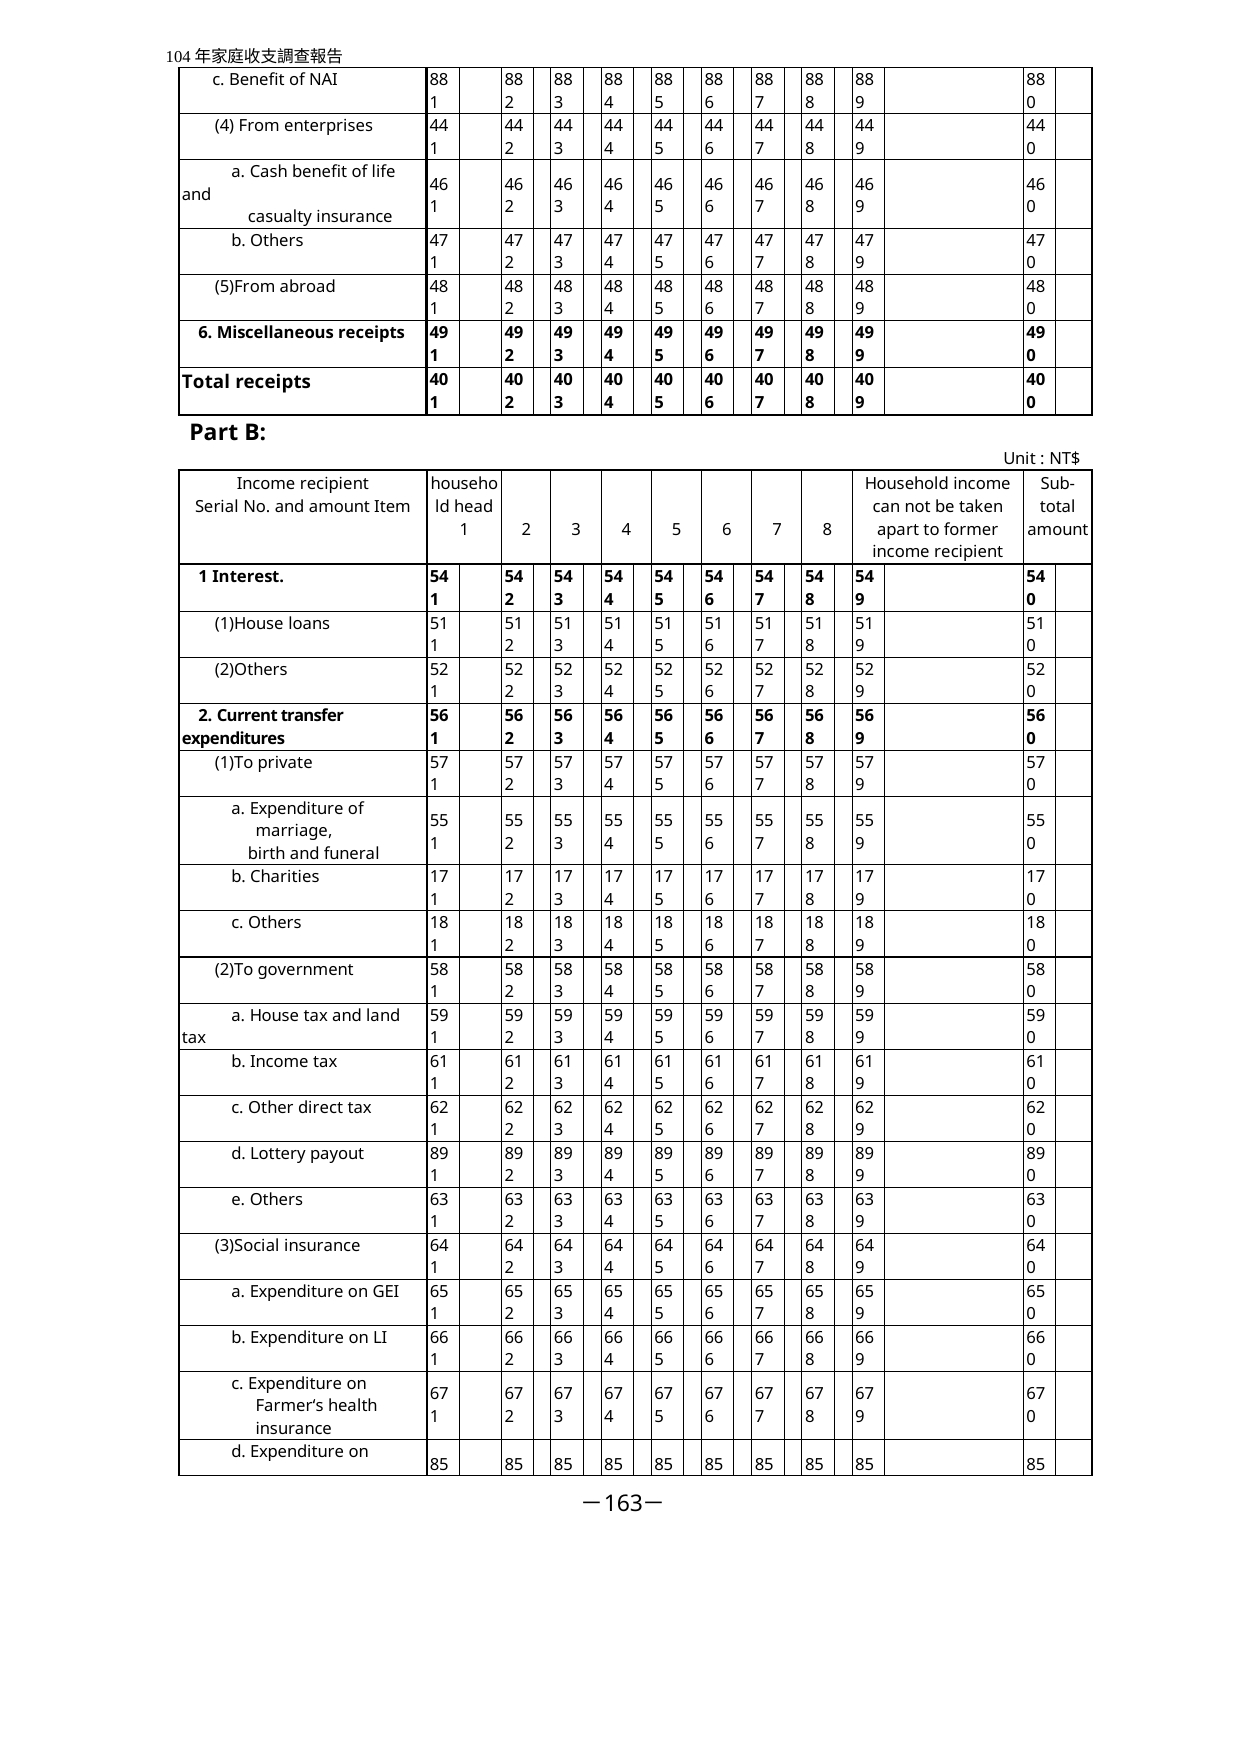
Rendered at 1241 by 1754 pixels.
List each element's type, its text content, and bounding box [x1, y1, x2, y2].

table_cell 494 [602, 321, 633, 367]
table_cell [734, 1234, 751, 1279]
table_cell 400 [1024, 368, 1055, 413]
table_cell [684, 565, 701, 611]
table_cell [835, 704, 852, 750]
table_cell 880 [1024, 68, 1055, 113]
table_cell [785, 1188, 801, 1233]
table_cell [835, 229, 852, 274]
table_cell [534, 1234, 550, 1279]
table_cell [835, 797, 852, 864]
table_cell 2. Current transfer expenditures [180, 704, 426, 750]
table_cell 598 [802, 1004, 834, 1048]
table_cell [684, 160, 701, 228]
table_header 4 [602, 471, 651, 563]
table_cell [534, 658, 550, 703]
table_cell [885, 321, 1023, 367]
table_cell 585 [652, 958, 683, 1002]
table_cell 188 [802, 911, 834, 956]
table_cell [584, 865, 601, 910]
table_cell [835, 865, 852, 910]
table_cell [460, 612, 501, 657]
table_cell 634 [602, 1188, 633, 1233]
table_cell [734, 1004, 751, 1048]
table_cell 675 [652, 1372, 683, 1439]
table_cell 540 [1024, 565, 1055, 611]
table_cell 548 [802, 565, 834, 611]
table_cell [634, 368, 651, 413]
table_cell [835, 1234, 852, 1279]
table_cell 628 [802, 1096, 834, 1141]
table_cell [1056, 1280, 1091, 1325]
table_cell [734, 1188, 751, 1233]
table_cell [584, 1004, 601, 1048]
table_cell [584, 368, 601, 413]
table_cell [1056, 958, 1091, 1002]
table_cell [835, 958, 852, 1002]
table_cell 654 [602, 1280, 633, 1325]
table_cell [885, 275, 1023, 320]
table_cell [534, 68, 550, 113]
table_cell [684, 612, 701, 657]
table_cell [734, 865, 751, 910]
table_cell [734, 1280, 751, 1325]
table_cell 171 [428, 865, 459, 910]
table_cell [835, 1050, 852, 1094]
table_cell 570 [1024, 751, 1055, 796]
table_cell 561 [428, 704, 459, 750]
table_cell 627 [752, 1096, 784, 1141]
table_cell [835, 1440, 852, 1475]
table_cell [634, 612, 651, 657]
table_cell 407 [752, 368, 784, 413]
table_cell 177 [752, 865, 784, 910]
table_cell [1056, 68, 1091, 113]
table_cell 523 [551, 658, 583, 703]
table_cell 401 [428, 368, 459, 413]
table_cell 579 [853, 751, 884, 796]
table_cell 85 [652, 1440, 683, 1475]
table_cell [534, 114, 550, 159]
table_cell 496 [702, 321, 733, 367]
table_cell 646 [702, 1234, 733, 1279]
table_cell [534, 751, 550, 796]
table_cell 581 [428, 958, 459, 1002]
table_cell [684, 658, 701, 703]
table_cell [785, 958, 801, 1002]
table_cell 546 [702, 565, 733, 611]
table_cell [785, 1280, 801, 1325]
table_cell [534, 229, 550, 274]
table_cell 596 [702, 1004, 733, 1048]
table_cell 469 [853, 160, 884, 228]
table_cell [634, 114, 651, 159]
table_cell 586 [702, 958, 733, 1002]
table_cell [684, 911, 701, 956]
table_cell [634, 1326, 651, 1371]
table_cell 180 [1024, 911, 1055, 956]
table_cell [534, 1372, 550, 1439]
table_cell [785, 1440, 801, 1475]
table_cell 550 [1024, 797, 1055, 864]
table_cell [785, 911, 801, 956]
table_cell [634, 911, 651, 956]
table_cell [835, 68, 852, 113]
table_cell 549 [853, 565, 884, 611]
table_cell [785, 1050, 801, 1094]
table_cell 85 [502, 1440, 533, 1475]
table_cell [684, 958, 701, 1002]
table_cell [734, 275, 751, 320]
table_cell [534, 704, 550, 750]
table_cell [734, 751, 751, 796]
table_cell [460, 704, 501, 750]
table_cell 640 [1024, 1234, 1055, 1279]
table_cell [1056, 275, 1091, 320]
table_cell [460, 911, 501, 956]
table_cell [534, 1096, 550, 1141]
table_cell 443 [551, 114, 583, 159]
table_cell 633 [551, 1188, 583, 1233]
table_cell b. Charities [180, 865, 426, 910]
table_cell 898 [802, 1142, 834, 1187]
table_cell [584, 1440, 601, 1475]
table_cell [885, 1188, 1023, 1233]
table_cell [684, 114, 701, 159]
table_cell [634, 797, 651, 864]
table_cell 593 [551, 1004, 583, 1048]
table_cell [634, 565, 651, 611]
table_cell (3)Social insurance [180, 1234, 426, 1279]
table_cell (2)Others [180, 658, 426, 703]
table_cell 624 [602, 1096, 633, 1141]
table_cell 444 [602, 114, 633, 159]
table_cell [785, 565, 801, 611]
table_cell 656 [702, 1280, 733, 1325]
table_cell [1056, 1234, 1091, 1279]
table_cell 482 [502, 275, 533, 320]
table_cell 475 [652, 229, 683, 274]
table_cell [584, 229, 601, 274]
table_cell 895 [652, 1142, 683, 1187]
table_cell 516 [702, 612, 733, 657]
table_cell 888 [802, 68, 834, 113]
table_cell 899 [853, 1142, 884, 1187]
table_cell [734, 1326, 751, 1371]
table_cell 484 [602, 275, 633, 320]
table_cell [460, 658, 501, 703]
table_cell [734, 1372, 751, 1439]
table_cell 894 [602, 1142, 633, 1187]
table_cell 170 [1024, 865, 1055, 910]
table_cell [460, 368, 501, 413]
table_cell [534, 321, 550, 367]
table_cell [684, 1326, 701, 1371]
table_cell 563 [551, 704, 583, 750]
table_cell 580 [1024, 958, 1055, 1002]
table_cell [534, 911, 550, 956]
table_cell 652 [502, 1280, 533, 1325]
table_cell 642 [502, 1234, 533, 1279]
table_cell [885, 1234, 1023, 1279]
table_header 2 [502, 471, 550, 563]
table_cell [734, 704, 751, 750]
table_cell [1056, 114, 1091, 159]
table_cell [684, 1280, 701, 1325]
table_cell 492 [502, 321, 533, 367]
table_cell [785, 658, 801, 703]
table_cell 632 [502, 1188, 533, 1233]
table_cell 660 [1024, 1326, 1055, 1371]
table_cell 626 [702, 1096, 733, 1141]
table_cell 409 [853, 368, 884, 413]
table_cell 566 [702, 704, 733, 750]
table_cell 497 [752, 321, 784, 367]
table_cell 670 [1024, 1372, 1055, 1439]
table_cell 555 [652, 797, 683, 864]
table_cell [634, 160, 651, 228]
table_cell 512 [502, 612, 533, 657]
table_cell [1056, 1326, 1091, 1371]
table_cell [584, 1280, 601, 1325]
table_cell [734, 321, 751, 367]
table_cell [785, 321, 801, 367]
table_cell 574 [602, 751, 633, 796]
table_cell 882 [502, 68, 533, 113]
table_cell 614 [602, 1050, 633, 1094]
table_cell 445 [652, 114, 683, 159]
table_cell 462 [502, 160, 533, 228]
table_cell 679 [853, 1372, 884, 1439]
table_cell [634, 1372, 651, 1439]
table_cell 649 [853, 1234, 884, 1279]
table_cell 483 [551, 275, 583, 320]
table_cell [584, 612, 601, 657]
table_cell 468 [802, 160, 834, 228]
table_cell [734, 612, 751, 657]
table_cell [785, 1372, 801, 1439]
table_cell 587 [752, 958, 784, 1002]
table_cell 479 [853, 229, 884, 274]
table_cell [584, 1326, 601, 1371]
table_cell [885, 751, 1023, 796]
table_cell [684, 704, 701, 750]
table_cell 543 [551, 565, 583, 611]
table_cell [584, 751, 601, 796]
table_cell [460, 1188, 501, 1233]
table_cell 615 [652, 1050, 683, 1094]
table_cell 1 Interest. [180, 565, 426, 611]
table_cell 573 [551, 751, 583, 796]
table_cell 480 [1024, 275, 1055, 320]
table_cell [584, 1050, 601, 1094]
table_cell 176 [702, 865, 733, 910]
table_cell 893 [551, 1142, 583, 1187]
table_cell 560 [1024, 704, 1055, 750]
table_cell [1056, 1004, 1091, 1048]
table_cell 661 [428, 1326, 459, 1371]
table_cell [785, 1004, 801, 1048]
table_cell [1056, 1372, 1091, 1439]
table_cell 441 [428, 114, 459, 159]
table_cell a. Expenditure on GEI [180, 1280, 426, 1325]
table_cell [684, 1372, 701, 1439]
table_cell 404 [602, 368, 633, 413]
table_cell 486 [702, 275, 733, 320]
table_cell 470 [1024, 229, 1055, 274]
table_cell 641 [428, 1234, 459, 1279]
table_cell 564 [602, 704, 633, 750]
table_cell [734, 958, 751, 1002]
table_cell [785, 1096, 801, 1141]
table_cell c. Others [180, 911, 426, 956]
table_cell [785, 368, 801, 413]
table_cell [785, 1326, 801, 1371]
table_cell 662 [502, 1326, 533, 1371]
table_cell [684, 751, 701, 796]
table_cell [534, 1440, 550, 1475]
table_cell [634, 68, 651, 113]
table_cell [684, 1440, 701, 1475]
table_cell [534, 958, 550, 1002]
table_cell 474 [602, 229, 633, 274]
table_cell 552 [502, 797, 533, 864]
table_cell 408 [802, 368, 834, 413]
table_cell [734, 229, 751, 274]
table_cell [785, 704, 801, 750]
table_cell [684, 275, 701, 320]
table_cell 545 [652, 565, 683, 611]
table_cell 181 [428, 911, 459, 956]
table_cell [460, 797, 501, 864]
table_cell 174 [602, 865, 633, 910]
table_cell 493 [551, 321, 583, 367]
table_cell 465 [652, 160, 683, 228]
table_cell 442 [502, 114, 533, 159]
table_cell 554 [602, 797, 633, 864]
table_cell [634, 229, 651, 274]
table_cell [885, 704, 1023, 750]
table_cell [584, 1372, 601, 1439]
table_cell 637 [752, 1188, 784, 1233]
table_cell [584, 114, 601, 159]
table_cell [885, 1326, 1023, 1371]
table_cell 491 [428, 321, 459, 367]
table_cell [584, 1234, 601, 1279]
table_cell 448 [802, 114, 834, 159]
table_cell 590 [1024, 1004, 1055, 1048]
table_cell 674 [602, 1372, 633, 1439]
table_cell [634, 1234, 651, 1279]
table_cell 544 [602, 565, 633, 611]
table_cell 487 [752, 275, 784, 320]
table_cell 488 [802, 275, 834, 320]
table_cell 517 [752, 612, 784, 657]
table_cell 621 [428, 1096, 459, 1141]
table_cell [734, 1050, 751, 1094]
table_cell 597 [752, 1004, 784, 1048]
table_cell [835, 160, 852, 228]
table_cell 678 [802, 1372, 834, 1439]
table_cell 185 [652, 911, 683, 956]
table_cell 85 [752, 1440, 784, 1475]
table_cell 658 [802, 1280, 834, 1325]
table_cell 664 [602, 1326, 633, 1371]
table_cell 881 [428, 68, 459, 113]
table_cell 610 [1024, 1050, 1055, 1094]
table_cell [684, 1142, 701, 1187]
table_cell 528 [802, 658, 834, 703]
table_cell 449 [853, 114, 884, 159]
table_cell 172 [502, 865, 533, 910]
table_cell [634, 958, 651, 1002]
table_cell 557 [752, 797, 784, 864]
table_cell [885, 958, 1023, 1002]
table_cell 175 [652, 865, 683, 910]
table_cell 631 [428, 1188, 459, 1233]
table_cell 472 [502, 229, 533, 274]
table_cell [885, 1096, 1023, 1141]
table_cell 629 [853, 1096, 884, 1141]
table_cell [1056, 865, 1091, 910]
table_cell 405 [652, 368, 683, 413]
table_cell [634, 1142, 651, 1187]
table_cell [885, 797, 1023, 864]
table_cell 499 [853, 321, 884, 367]
table_cell 572 [502, 751, 533, 796]
table_cell (5)From abroad [180, 275, 425, 320]
table_cell 478 [802, 229, 834, 274]
table_cell [634, 751, 651, 796]
table_cell 495 [652, 321, 683, 367]
table_cell [885, 1050, 1023, 1094]
table_cell 884 [602, 68, 633, 113]
table_cell [634, 1280, 651, 1325]
table_cell [460, 160, 501, 228]
table_cell 568 [802, 704, 834, 750]
table_cell [734, 114, 751, 159]
table_cell [634, 1440, 651, 1475]
table_cell 594 [602, 1004, 633, 1048]
table_cell 173 [551, 865, 583, 910]
table_cell [584, 160, 601, 228]
table_cell [584, 704, 601, 750]
table_cell 567 [752, 704, 784, 750]
table_cell [785, 865, 801, 910]
table_cell 85 [1024, 1440, 1055, 1475]
table_cell 657 [752, 1280, 784, 1325]
table_cell 406 [702, 368, 733, 413]
table_cell [534, 797, 550, 864]
table_cell a. House tax and land tax [180, 1004, 426, 1048]
table_cell [684, 1050, 701, 1094]
table_cell [584, 1188, 601, 1233]
table_cell 510 [1024, 612, 1055, 657]
table_header 7 [752, 471, 801, 563]
table_cell [734, 911, 751, 956]
table_header 5 [652, 471, 701, 563]
table_cell [460, 1234, 501, 1279]
table_cell [534, 1188, 550, 1233]
table_cell 467 [752, 160, 784, 228]
table_cell 489 [853, 275, 884, 320]
table_cell [460, 751, 501, 796]
table_cell 6. Miscellaneous receipts [180, 321, 425, 367]
table_cell [460, 1142, 501, 1187]
table_cell 477 [752, 229, 784, 274]
table_cell [785, 114, 801, 159]
table_cell [460, 1440, 501, 1475]
table_header Household income can not be taken apart to former income recipient [853, 471, 1023, 563]
table_cell 85 [853, 1440, 884, 1475]
text Part B: [189, 416, 1081, 447]
table_cell [885, 1142, 1023, 1187]
table_cell [1056, 1050, 1091, 1094]
table_cell [684, 229, 701, 274]
table_cell 611 [428, 1050, 459, 1094]
table_cell [460, 68, 501, 113]
table_cell [734, 565, 751, 611]
table_cell [835, 1142, 852, 1187]
table_cell [785, 275, 801, 320]
table_cell 577 [752, 751, 784, 796]
table_cell [460, 1326, 501, 1371]
table_header Sub- total amount [1024, 471, 1091, 563]
table_cell [460, 958, 501, 1002]
table_cell 571 [428, 751, 459, 796]
table_cell [835, 612, 852, 657]
table_cell [785, 1142, 801, 1187]
table_cell 599 [853, 1004, 884, 1048]
table_cell 659 [853, 1280, 884, 1325]
table_cell 630 [1024, 1188, 1055, 1233]
table_cell [1056, 751, 1091, 796]
table_cell 463 [551, 160, 583, 228]
table_cell 618 [802, 1050, 834, 1094]
table_cell [534, 565, 550, 611]
table_cell [835, 1188, 852, 1233]
table_cell [534, 1326, 550, 1371]
table_cell [684, 865, 701, 910]
table_cell 553 [551, 797, 583, 864]
table_cell [835, 751, 852, 796]
table_cell 891 [428, 1142, 459, 1187]
table_header Income recipient Serial No. and amount Item [180, 471, 426, 563]
table_cell 592 [502, 1004, 533, 1048]
table_cell [534, 160, 550, 228]
table_cell 887 [752, 68, 784, 113]
table_cell [885, 1440, 1023, 1475]
table_cell (2)To government [180, 958, 426, 1002]
table_cell [1056, 160, 1091, 228]
table_cell 575 [652, 751, 683, 796]
table_cell 666 [702, 1326, 733, 1371]
table_cell [885, 114, 1023, 159]
table_cell 677 [752, 1372, 784, 1439]
table_cell [885, 368, 1023, 413]
table_cell 617 [752, 1050, 784, 1094]
table_cell 402 [502, 368, 533, 413]
table_cell [885, 1280, 1023, 1325]
table_cell 514 [602, 612, 633, 657]
table_cell 85 [551, 1440, 583, 1475]
table_cell [835, 1280, 852, 1325]
table_cell 589 [853, 958, 884, 1002]
table_cell 558 [802, 797, 834, 864]
table_cell [584, 565, 601, 611]
table_cell [460, 229, 501, 274]
table_cell [1056, 1096, 1091, 1141]
table_cell 525 [652, 658, 683, 703]
table_cell [534, 1050, 550, 1094]
table_cell [1056, 368, 1091, 413]
table_cell c. Other direct tax [180, 1096, 426, 1141]
table_cell 588 [802, 958, 834, 1002]
table_cell 647 [752, 1234, 784, 1279]
table_cell c. Expenditure on Farmer‘s health insurance [180, 1372, 426, 1439]
table_cell 676 [702, 1372, 733, 1439]
table_cell 403 [551, 368, 583, 413]
table_cell 440 [1024, 114, 1055, 159]
table_cell 671 [428, 1372, 459, 1439]
table_cell [885, 658, 1023, 703]
table_cell 639 [853, 1188, 884, 1233]
table_cell 616 [702, 1050, 733, 1094]
table_cell 886 [702, 68, 733, 113]
table_cell [534, 865, 550, 910]
table_cell 643 [551, 1234, 583, 1279]
table_cell [684, 797, 701, 864]
table_cell 638 [802, 1188, 834, 1233]
table_cell 648 [802, 1234, 834, 1279]
table_cell [460, 1004, 501, 1048]
table_cell [785, 160, 801, 228]
table_cell [785, 612, 801, 657]
table_cell 650 [1024, 1280, 1055, 1325]
table_cell [534, 368, 550, 413]
table_cell 541 [428, 565, 459, 611]
table_cell 446 [702, 114, 733, 159]
table_cell 466 [702, 160, 733, 228]
table_cell 582 [502, 958, 533, 1002]
table_cell [684, 1004, 701, 1048]
table_cell 565 [652, 704, 683, 750]
table_cell 189 [853, 911, 884, 956]
table_cell [460, 1372, 501, 1439]
table_cell [835, 321, 852, 367]
table_cell [734, 658, 751, 703]
table_cell 651 [428, 1280, 459, 1325]
table_cell [634, 865, 651, 910]
table_cell 663 [551, 1326, 583, 1371]
table_cell [835, 565, 852, 611]
table_cell 619 [853, 1050, 884, 1094]
table_cell [534, 275, 550, 320]
table_cell [534, 612, 550, 657]
table_cell [584, 911, 601, 956]
table_cell 85 [802, 1440, 834, 1475]
table_cell 667 [752, 1326, 784, 1371]
table_cell [684, 1096, 701, 1141]
table_cell [1056, 658, 1091, 703]
table_cell 187 [752, 911, 784, 956]
table_cell [734, 368, 751, 413]
table_cell [634, 658, 651, 703]
table_cell [885, 229, 1023, 274]
table_cell 481 [428, 275, 459, 320]
table_cell [684, 68, 701, 113]
table_cell (1)To private [180, 751, 426, 796]
table_cell [460, 1050, 501, 1094]
table_cell 623 [551, 1096, 583, 1141]
table_cell [584, 1142, 601, 1187]
table_cell 461 [428, 160, 459, 228]
table_cell [1056, 612, 1091, 657]
table_cell 471 [428, 229, 459, 274]
table_cell [835, 1326, 852, 1371]
table_cell d. Expenditure on [180, 1440, 426, 1475]
table_cell c. Benefit of NAI [180, 68, 425, 113]
table_cell 644 [602, 1234, 633, 1279]
table_cell 485 [652, 275, 683, 320]
table_cell 595 [652, 1004, 683, 1048]
table_cell [684, 368, 701, 413]
table_cell [1056, 1440, 1091, 1475]
table_cell [785, 1234, 801, 1279]
table_cell 473 [551, 229, 583, 274]
table_cell [785, 68, 801, 113]
table_cell 476 [702, 229, 733, 274]
table_cell [634, 1050, 651, 1094]
table_cell 85 [428, 1440, 459, 1475]
table_cell 460 [1024, 160, 1055, 228]
table_cell [835, 275, 852, 320]
table_cell [885, 612, 1023, 657]
table_cell 524 [602, 658, 633, 703]
table_cell [734, 1142, 751, 1187]
table_cell 179 [853, 865, 884, 910]
table_cell [1056, 321, 1091, 367]
table_cell 672 [502, 1372, 533, 1439]
table_cell [734, 1440, 751, 1475]
table_cell 576 [702, 751, 733, 796]
table_cell [1056, 229, 1091, 274]
table_cell 591 [428, 1004, 459, 1048]
table_cell [584, 68, 601, 113]
table_cell 447 [752, 114, 784, 159]
table_cell 620 [1024, 1096, 1055, 1141]
table_cell [584, 658, 601, 703]
table_header 8 [802, 471, 852, 563]
table_cell [684, 1188, 701, 1233]
table_cell 184 [602, 911, 633, 956]
table_cell 178 [802, 865, 834, 910]
table_cell 636 [702, 1188, 733, 1233]
table_cell 612 [502, 1050, 533, 1094]
table_cell 625 [652, 1096, 683, 1141]
table_cell 584 [602, 958, 633, 1002]
table_cell [785, 229, 801, 274]
table_cell 526 [702, 658, 733, 703]
table_cell [634, 704, 651, 750]
table_cell b. Expenditure on LI [180, 1326, 426, 1371]
table_cell [460, 1280, 501, 1325]
table_cell 890 [1024, 1142, 1055, 1187]
table_cell 85 [702, 1440, 733, 1475]
table_cell [460, 275, 501, 320]
table_cell 613 [551, 1050, 583, 1094]
table_cell [1056, 1142, 1091, 1187]
table_cell [1056, 1188, 1091, 1233]
table_cell 559 [853, 797, 884, 864]
table_cell 511 [428, 612, 459, 657]
table_header 6 [702, 471, 751, 563]
table_cell [885, 565, 1023, 611]
table_cell [734, 68, 751, 113]
table_cell [460, 1096, 501, 1141]
table_cell 673 [551, 1372, 583, 1439]
table_cell [885, 865, 1023, 910]
table_cell 655 [652, 1280, 683, 1325]
table_cell 665 [652, 1326, 683, 1371]
table_cell [634, 321, 651, 367]
table_cell 518 [802, 612, 834, 657]
table_cell e. Others [180, 1188, 426, 1233]
table_cell [584, 1096, 601, 1141]
table_cell [534, 1004, 550, 1048]
table_cell [1056, 797, 1091, 864]
table_cell 522 [502, 658, 533, 703]
table_header household head 1 [428, 471, 501, 563]
table_cell 85 [602, 1440, 633, 1475]
table_cell (4) From enterprises [180, 114, 425, 159]
table_cell [785, 797, 801, 864]
table_cell [835, 911, 852, 956]
table_cell 889 [853, 68, 884, 113]
table_cell 897 [752, 1142, 784, 1187]
table_cell 578 [802, 751, 834, 796]
table_cell 519 [853, 612, 884, 657]
table_cell 885 [652, 68, 683, 113]
table_cell 583 [551, 958, 583, 1002]
table_cell Total receipts [180, 368, 425, 413]
table_cell [634, 275, 651, 320]
table_cell 883 [551, 68, 583, 113]
table_cell [734, 797, 751, 864]
table_cell [1056, 704, 1091, 750]
table_cell [634, 1096, 651, 1141]
table_cell 669 [853, 1326, 884, 1371]
table_header 3 [551, 471, 601, 563]
table_cell 521 [428, 658, 459, 703]
table_cell [885, 1004, 1023, 1048]
table_cell 562 [502, 704, 533, 750]
table_cell 186 [702, 911, 733, 956]
table_cell b. Others [180, 229, 425, 274]
table_cell [584, 797, 601, 864]
table_cell 556 [702, 797, 733, 864]
table_cell [634, 1188, 651, 1233]
table_cell 515 [652, 612, 683, 657]
table_cell 635 [652, 1188, 683, 1233]
table_cell 464 [602, 160, 633, 228]
table_cell a. Expenditure of marriage, birth and funeral [180, 797, 426, 864]
table_cell [460, 114, 501, 159]
table_cell 547 [752, 565, 784, 611]
table_cell [835, 368, 852, 413]
table_cell [835, 1372, 852, 1439]
table_cell [584, 275, 601, 320]
table_cell [885, 160, 1023, 228]
table_cell [584, 958, 601, 1002]
table_cell [1056, 565, 1091, 611]
table_cell [785, 751, 801, 796]
table_cell 551 [428, 797, 459, 864]
table_cell [460, 865, 501, 910]
table_cell 513 [551, 612, 583, 657]
table_cell 896 [702, 1142, 733, 1187]
table_cell 498 [802, 321, 834, 367]
table_cell 653 [551, 1280, 583, 1325]
table_cell [885, 911, 1023, 956]
table_cell 182 [502, 911, 533, 956]
table_cell [835, 658, 852, 703]
table_cell [734, 1096, 751, 1141]
table_cell 569 [853, 704, 884, 750]
table_cell [734, 160, 751, 228]
text Unit : NT$ [189, 447, 1081, 469]
table_cell [684, 321, 701, 367]
table_cell 520 [1024, 658, 1055, 703]
table_cell [1056, 911, 1091, 956]
table_cell 668 [802, 1326, 834, 1371]
table_cell 892 [502, 1142, 533, 1187]
table_cell 542 [502, 565, 533, 611]
table_cell [534, 1142, 550, 1187]
table_cell 645 [652, 1234, 683, 1279]
table_cell (1)House loans [180, 612, 426, 657]
table_cell 529 [853, 658, 884, 703]
table_cell a. Cash benefit of life and casualty insurance [180, 160, 425, 228]
table_cell 490 [1024, 321, 1055, 367]
table_cell [835, 114, 852, 159]
table_cell d. Lottery payout [180, 1142, 426, 1187]
table_cell [835, 1004, 852, 1048]
table_cell 527 [752, 658, 784, 703]
table_cell [885, 68, 1023, 113]
table_cell [584, 321, 601, 367]
table_cell [460, 565, 501, 611]
table_cell [460, 321, 501, 367]
table_cell 183 [551, 911, 583, 956]
table_cell [534, 1280, 550, 1325]
table_cell [885, 1372, 1023, 1439]
table_cell [634, 1004, 651, 1048]
table_cell b. Income tax [180, 1050, 426, 1094]
table_cell 622 [502, 1096, 533, 1141]
table_cell [835, 1096, 852, 1141]
table_cell [684, 1234, 701, 1279]
